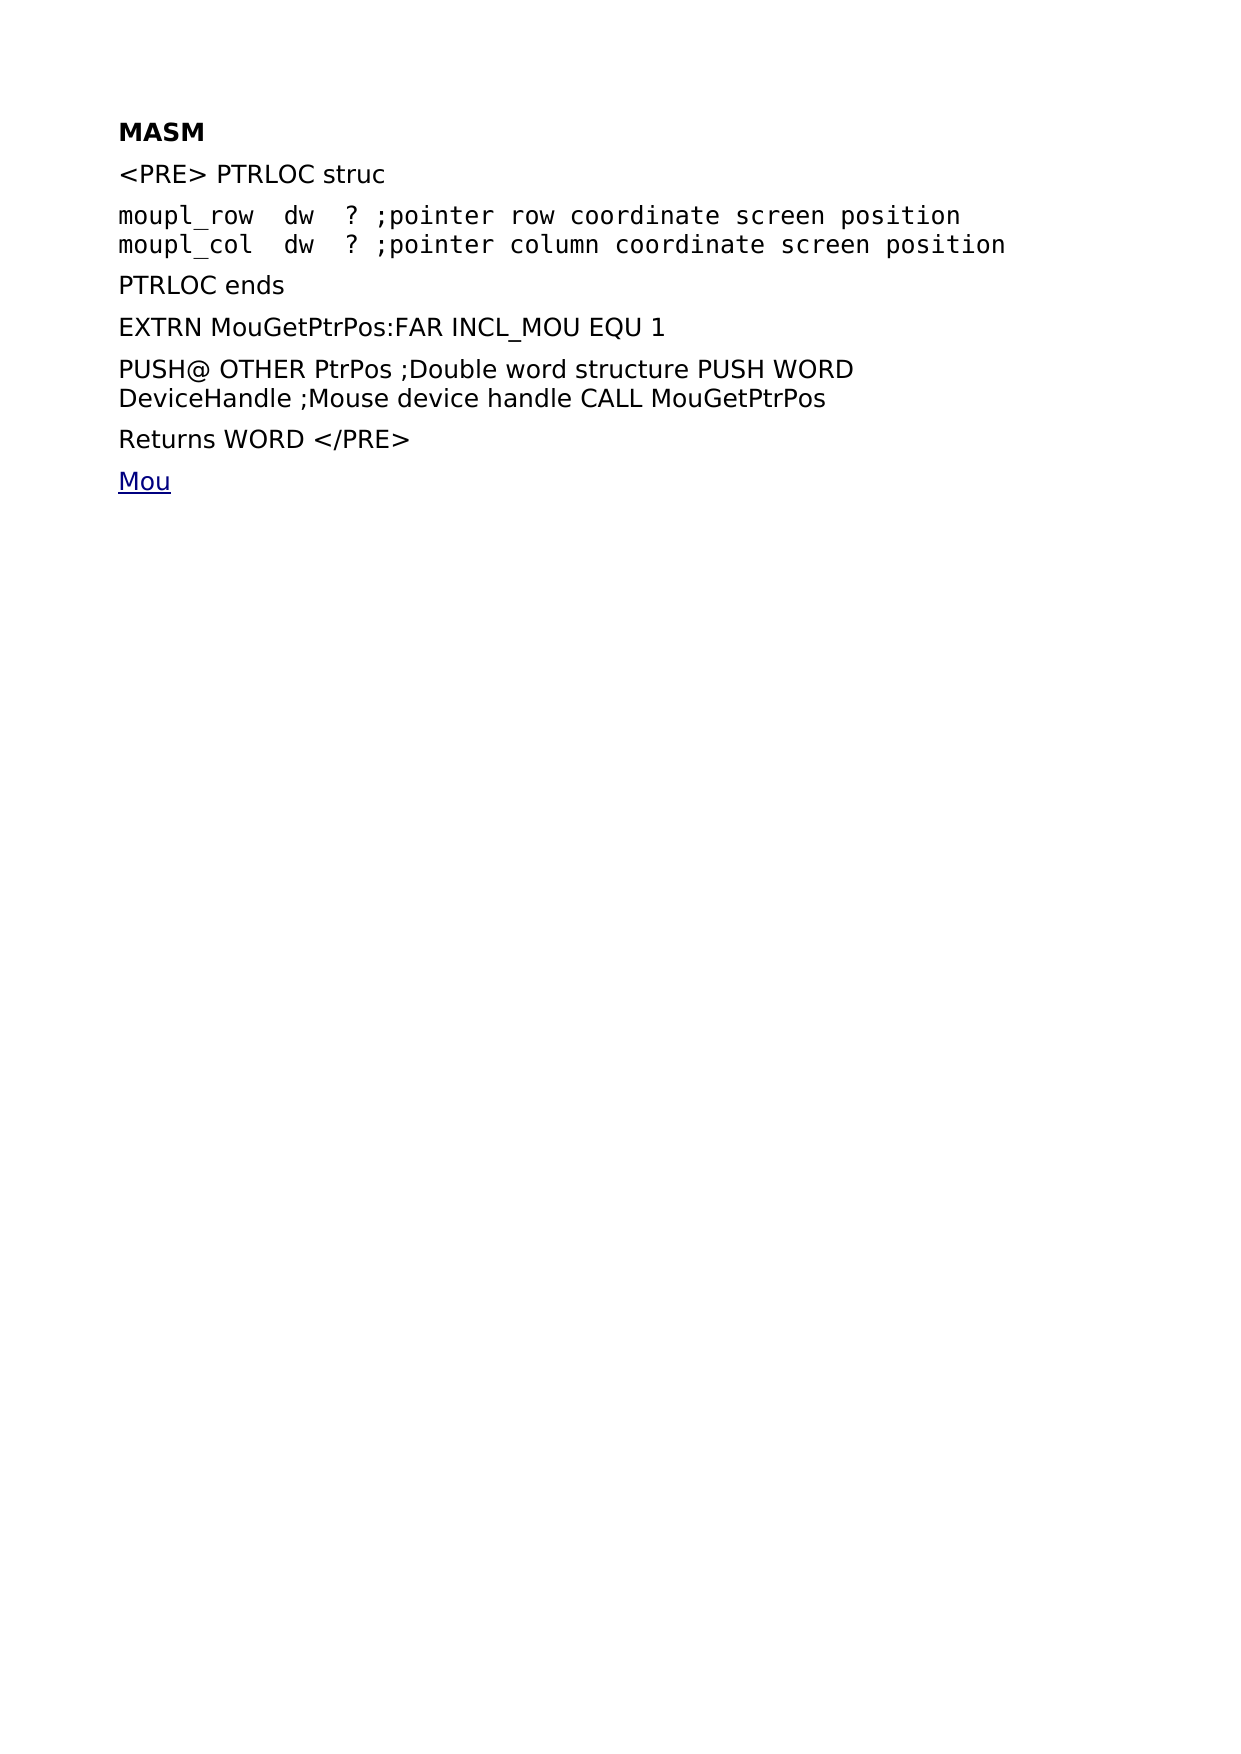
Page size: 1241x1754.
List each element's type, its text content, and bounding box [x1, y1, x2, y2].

text moupl_row dw ? ;pointer row coordinate screen position moupl_col dw ? ;pointer column coordinate screen position [118, 201, 1122, 260]
subtitle MASM [118, 118, 1122, 147]
text Mou [118, 467, 1122, 497]
text <PRE> PTRLOC struc [118, 160, 1122, 189]
text EXTRN MouGetPtrPos:FAR INCL_MOU EQU 1 [118, 313, 1122, 342]
text PUSH@ OTHER PtrPos ;Double word structure PUSH WORD DeviceHandle ;Mouse device handle CALL MouGetPtrPos [118, 355, 1122, 413]
text PTRLOC ends [118, 272, 1122, 301]
text Returns WORD </PRE> [118, 426, 1122, 455]
